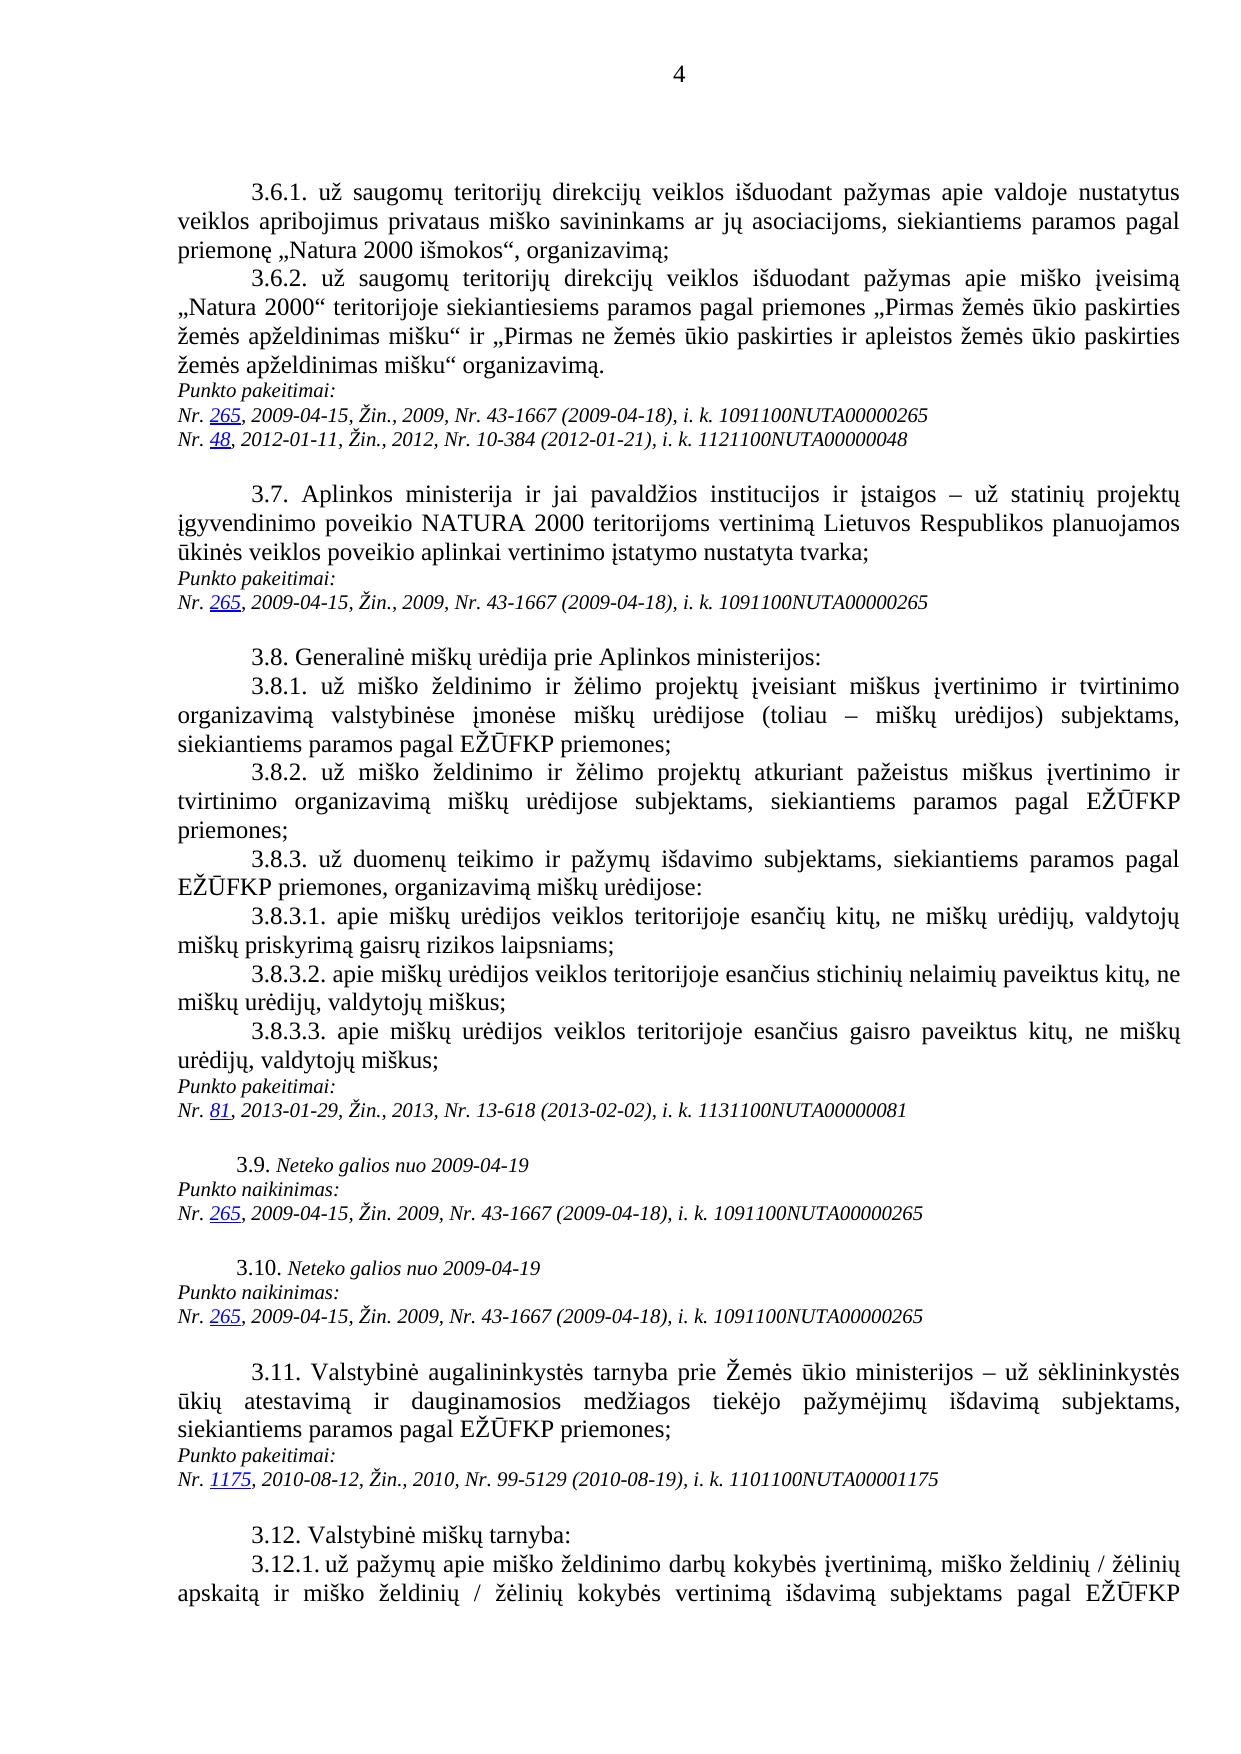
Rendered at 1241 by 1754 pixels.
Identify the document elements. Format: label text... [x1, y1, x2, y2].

text Punkto pakeitimai: [177, 1074, 1181, 1098]
text 3.6.2. už saugomų teritorijų direkcijų veiklos išduodant pažymas apie miško įveisimą „Natura 2000“ teritorijoje siekiantiesiems paramos pagal priemones „Pirmas žemės ūkio paskirties žemės apželdinimas mišku“ ir „Pirmas ne žemės ūkio paskirties ir apleistos žemės ūkio paskirties žemės apželdinimas mišku“ organizavimą. [177, 263, 1181, 378]
text 3.6.1. už saugomų teritorijų direkcijų veiklos išduodant pažymas apie valdoje nustatytus veiklos apribojimus privataus miško savininkams ar jų asociacijoms, siekiantiems paramos pagal priemonę „Natura 2000 išmokos“, organizavimą; [177, 177, 1181, 263]
text Nr. 265, 2009-04-15, Žin., 2009, Nr. 43-1667 (2009-04-18), i. k. 1091100NUTA00000265 [177, 590, 1181, 614]
text Punkto pakeitimai: [177, 378, 1181, 402]
text 3.12.1. už pažymų apie miško želdinimo darbų kokybės įvertinimą, miško želdinių / žėlinių apskaitą ir miško želdinių / žėlinių kokybės vertinimą išdavimą subjektams pagal EŽŪFKP [177, 1549, 1181, 1606]
text Nr. 1175, 2010-08-12, Žin., 2010, Nr. 99-5129 (2010-08-19), i. k. 1101100NUTA00001175 [177, 1467, 1181, 1491]
text Nr. 265, 2009-04-15, Žin. 2009, Nr. 43-1667 (2009-04-18), i. k. 1091100NUTA00000265 [177, 1304, 1181, 1328]
text 3.7. Aplinkos ministerija ir jai pavaldžios institucijos ir įstaigos – už statinių projektų įgyvendinimo poveikio NATURA 2000 teritorijoms vertinimą Lietuvos Respublikos planuojamos ūkinės veiklos poveikio aplinkai vertinimo įstatymo nustatyta tvarka; [177, 479, 1181, 566]
text 3.8.3.2. apie miškų urėdijos veiklos teritorijoje esančius stichinių nelaimių paveiktus kitų, ne miškų urėdijų, valdytojų miškus; [177, 959, 1181, 1016]
text Nr. 265, 2009-04-15, Žin. 2009, Nr. 43-1667 (2009-04-18), i. k. 1091100NUTA00000265 [177, 1201, 1181, 1225]
text Punkto naikinimas: [177, 1280, 1181, 1304]
text 3.8. Generalinė miškų urėdija prie Aplinkos ministerijos: [177, 642, 1181, 671]
text Nr. 48, 2012-01-11, Žin., 2012, Nr. 10-384 (2012-01-21), i. k. 1121100NUTA00000048 [177, 427, 1181, 451]
text Punkto naikinimas: [177, 1177, 1181, 1201]
text Punkto pakeitimai: [177, 566, 1181, 590]
text 3.8.3. už duomenų teikimo ir pažymų išdavimo subjektams, siekiantiems paramos pagal EŽŪFKP priemones, organizavimą miškų urėdijose: [177, 844, 1181, 901]
text 3.8.3.1. apie miškų urėdijos veiklos teritorijoje esančių kitų, ne miškų urėdijų, valdytojų miškų priskyrimą gaisrų rizikos laipsniams; [177, 901, 1181, 959]
text 3.8.3.3. apie miškų urėdijos veiklos teritorijoje esančius gaisro paveiktus kitų, ne miškų urėdijų, valdytojų miškus; [177, 1016, 1181, 1074]
text 3.8.2. už miško želdinimo ir žėlimo projektų atkuriant pažeistus miškus įvertinimo ir tvirtinimo organizavimą miškų urėdijose subjektams, siekiantiems paramos pagal EŽŪFKP priemones; [177, 757, 1181, 844]
text 3.12. Valstybinė miškų tarnyba: [177, 1520, 1181, 1549]
text Punkto pakeitimai: [177, 1443, 1181, 1467]
text Nr. 81, 2013-01-29, Žin., 2013, Nr. 13-618 (2013-02-02), i. k. 1131100NUTA00000081 [177, 1098, 1181, 1122]
text 3.11. Valstybinė augalininkystės tarnyba prie Žemės ūkio ministerijos – už sėklininkystės ūkių atestavimą ir dauginamosios medžiagos tiekėjo pažymėjimų išdavimą subjektams, siekiantiems paramos pagal EŽŪFKP priemones; [177, 1357, 1181, 1443]
text 3.9. Neteko galios nuo 2009-04-19 [177, 1151, 1181, 1177]
text 3.8.1. už miško želdinimo ir žėlimo projektų įveisiant miškus įvertinimo ir tvirtinimo organizavimą valstybinėse įmonėse miškų urėdijose (toliau – miškų urėdijos) subjektams, siekiantiems paramos pagal EŽŪFKP priemones; [177, 671, 1181, 757]
text 3.10. Neteko galios nuo 2009-04-19 [177, 1254, 1181, 1280]
text Nr. 265, 2009-04-15, Žin., 2009, Nr. 43-1667 (2009-04-18), i. k. 1091100NUTA00000265 [177, 402, 1181, 427]
